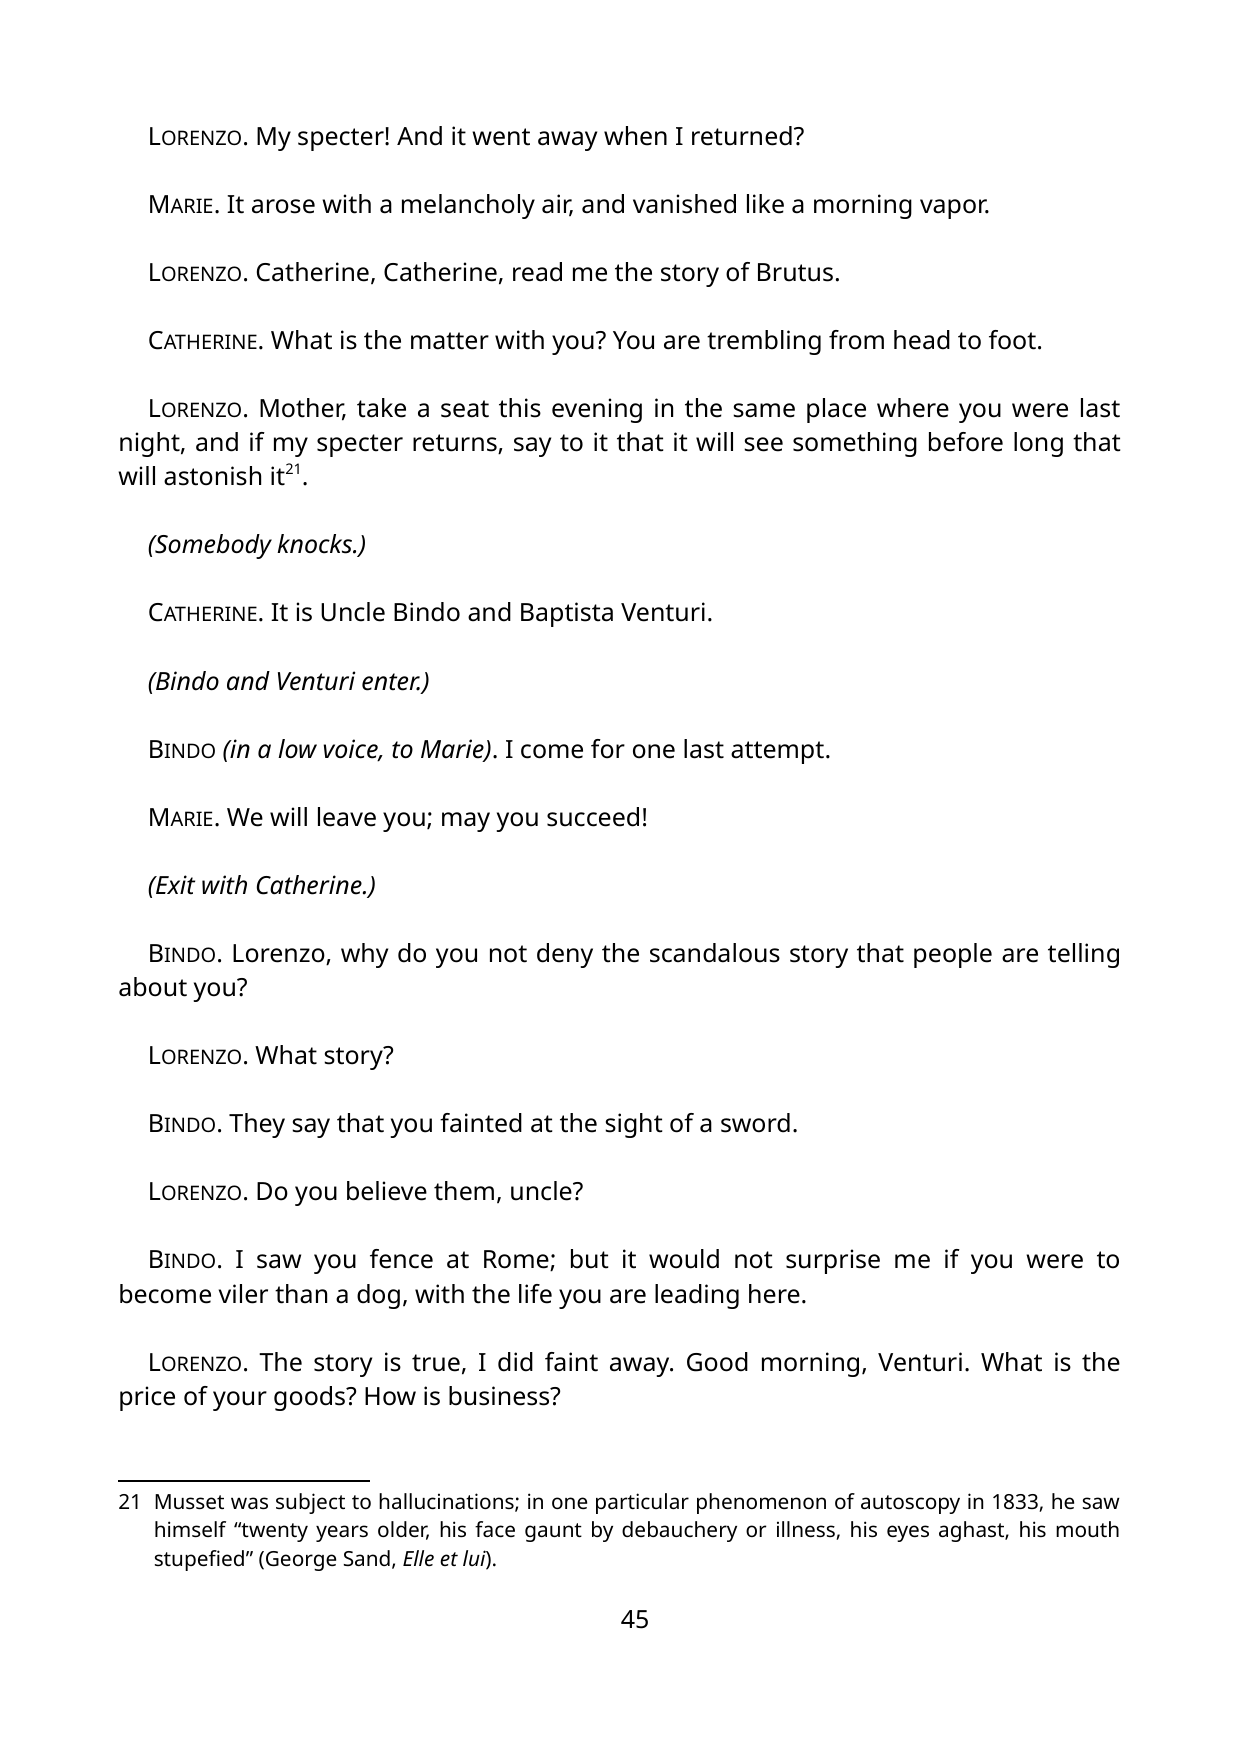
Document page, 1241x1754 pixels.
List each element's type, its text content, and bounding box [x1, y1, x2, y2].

text (Somebody knocks.) [118, 527, 1122, 561]
text Catherine. It is Uncle Bindo and Baptista Venturi. [118, 595, 1122, 629]
text Lorenzo. Do you believe them, uncle? [118, 1174, 1122, 1208]
text Bindo. They say that you fainted at the sight of a sword. [118, 1106, 1122, 1140]
text Lorenzo. Catherine, Catherine, read me the story of Brutus. [118, 254, 1122, 288]
text Lorenzo. Mother, take a seat this evening in the same place where you were last night, and if my specter returns, say to it that it will see something before long that will astonish it. [118, 391, 1122, 493]
text Lorenzo. What story? [118, 1038, 1122, 1072]
text Bindo. I saw you fence at Rome; but it would not surprise me if you were to become viler than a dog, with the life you are leading here. [118, 1242, 1122, 1310]
text Marie. We will leave you; may you succeed! [118, 799, 1122, 833]
text Musset was subject to hallucinations; in one particular phenomenon of autoscopy in 1833, he saw himself “twenty years older, his face gaunt by debauchery or illness, his eyes aghast, his mouth stupefied” (George Sand, Elle et lui). [118, 1487, 1122, 1572]
text Lorenzo. My specter! And it went away when I returned? [118, 118, 1122, 152]
text Marie. It arose with a melancholy air, and vanished like a morning vapor. [118, 186, 1122, 220]
text Bindo. Lorenzo, why do you not deny the scandalous story that people are telling about you? [118, 936, 1122, 1004]
text (Bindo and Venturi enter.) [118, 663, 1122, 697]
text Lorenzo. The story is true, I did faint away. Good morning, Venturi. What is the price of your goods? How is business? [118, 1344, 1122, 1412]
text Bindo (in a low voice, to Marie). I come for one last attempt. [118, 731, 1122, 765]
text (Exit with Catherine.) [118, 867, 1122, 902]
text Catherine. What is the matter with you? You are trembling from head to foot. [118, 322, 1122, 357]
